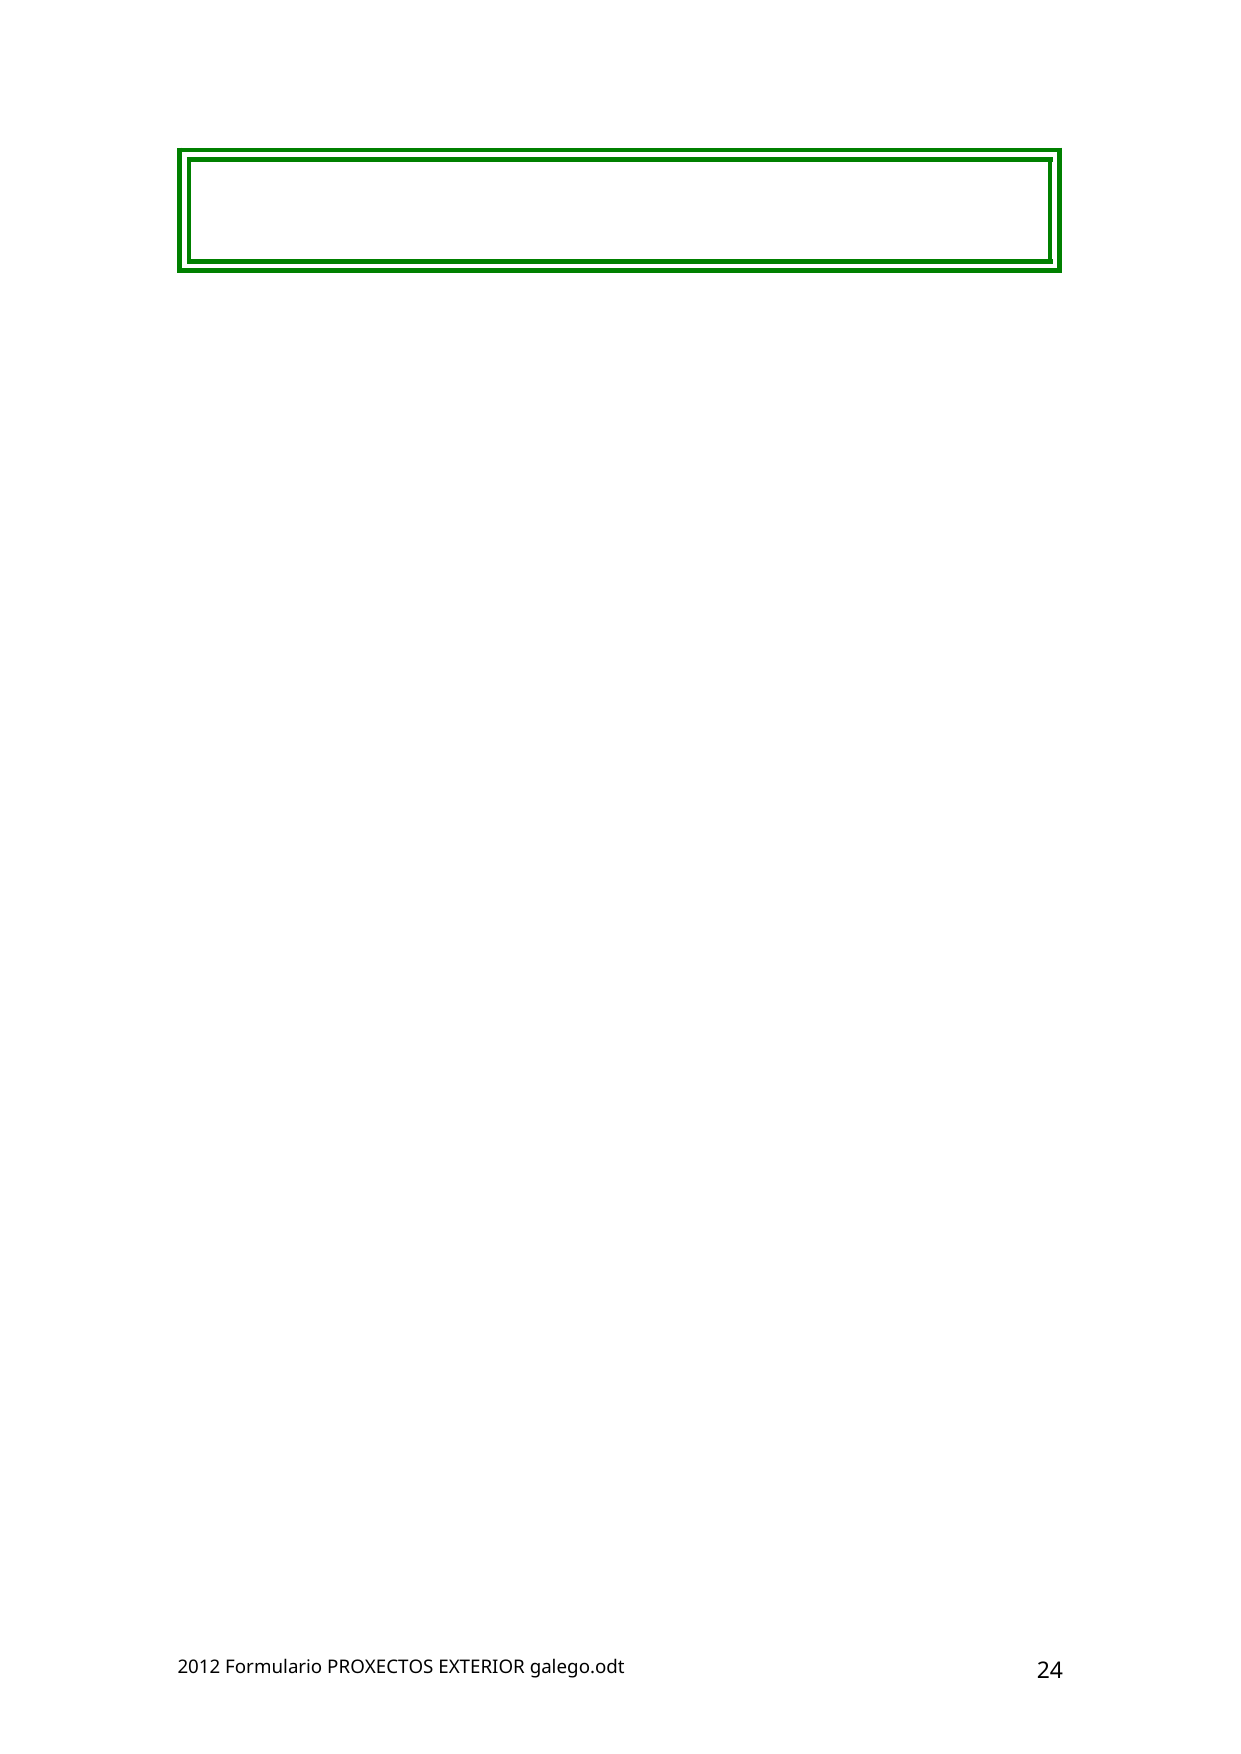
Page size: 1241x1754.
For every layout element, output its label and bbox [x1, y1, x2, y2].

table_header [184, 152, 1055, 259]
table_header [191, 162, 1048, 259]
